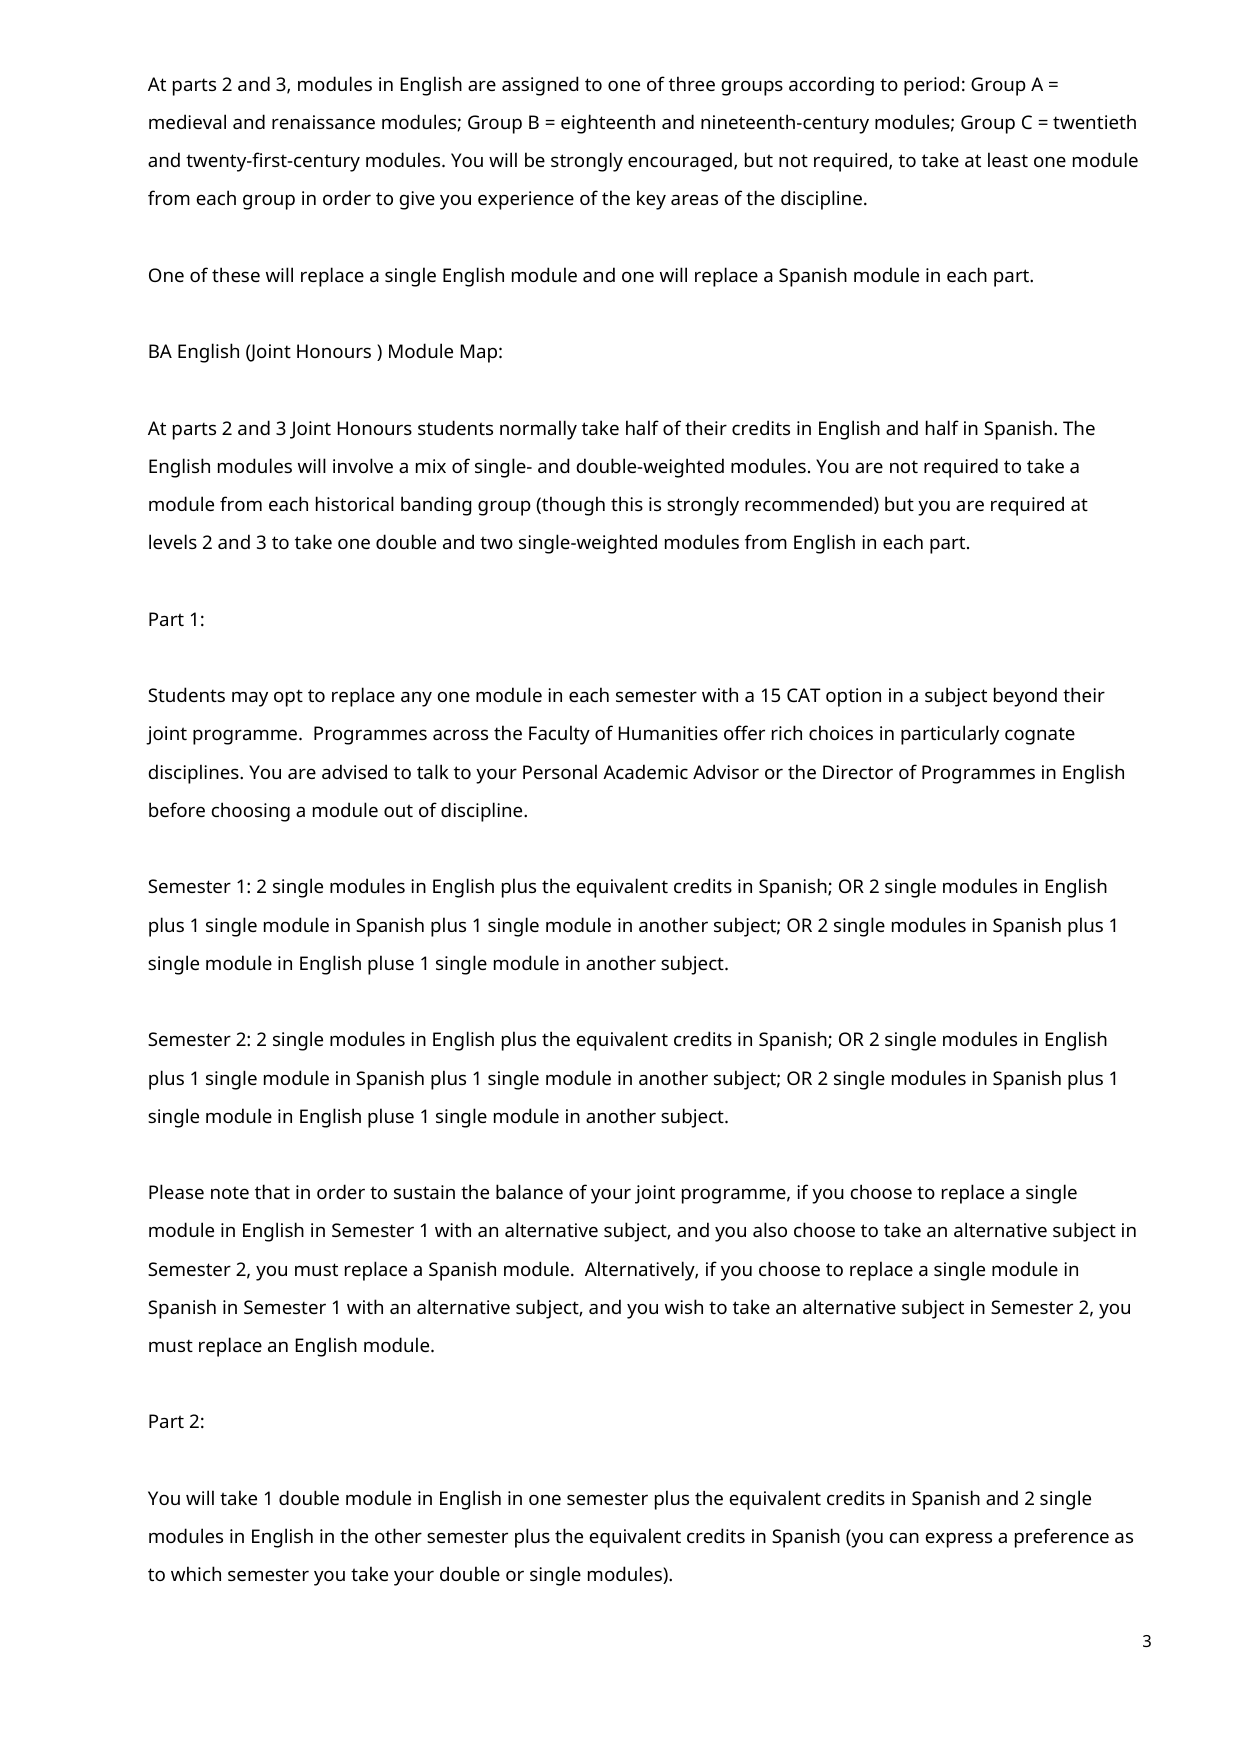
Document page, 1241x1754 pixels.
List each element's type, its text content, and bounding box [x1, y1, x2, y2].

table_header At parts 2 and 3, modules in English are assigned to one of three groups according to period: Group A = medieval and renaissance modules; Group B = eighteenth and nineteenth-century modules; Group C = twentieth and twenty-first-century modules. You will be strongly encouraged, but not required, to take at least one module from each group in order to give you experience of the key areas of the discipline. One of these will replace a single English module and one will replace a Spanish module in each part. BA English (Joint Honours ) Module Map: At parts 2 and 3 Joint Honours students normally take half of their credits in English and half in Spanish. The English modules will involve a mix of single- and double-weighted modules. You are not required to take a module from each historical banding group (though this is strongly recommended) but you are required at levels 2 and 3 to take one double and two single-weighted modules from English in each part. Part 1: Students may opt to replace any one module in each semester with a 15 CAT option in a subject beyond their joint programme. Programmes across the Faculty of Humanities offer rich choices in particularly cognate disciplines. You are advised to talk to your Personal Academic Advisor or the Director of Programmes in English before choosing a module out of discipline. Semester 1: 2 single modules in English plus the equivalent credits in Spanish; OR 2 single modules in English plus 1 single module in Spanish plus 1 single module in another subject; OR 2 single modules in Spanish plus 1 single module in English pluse 1 single module in another subject. Semester 2: 2 single modules in English plus the equivalent credits in Spanish; OR 2 single modules in English plus 1 single module in Spanish plus 1 single module in another subject; OR 2 single modules in Spanish plus 1 single module in English pluse 1 single module in another subject. Please note that in order to sustain the balance of your joint programme, if you choose to replace a single module in English in Semester 1 with an alternative subject, and you also choose to take an alternative subject in Semester 2, you must replace a Spanish module. Alternatively, if you choose to replace a single module in Spanish in Semester 1 with an alternative subject, and you wish to take an alternative subject in Semester 2, you must replace an English module. Part 2: You will take 1 double module in English in one semester plus the equivalent credits in Spanish and 2 single modules in English in the other semester plus the equivalent credits in Spanish (you can express a preference as to which semester you take your double or single modules). [136, 71, 1152, 1626]
